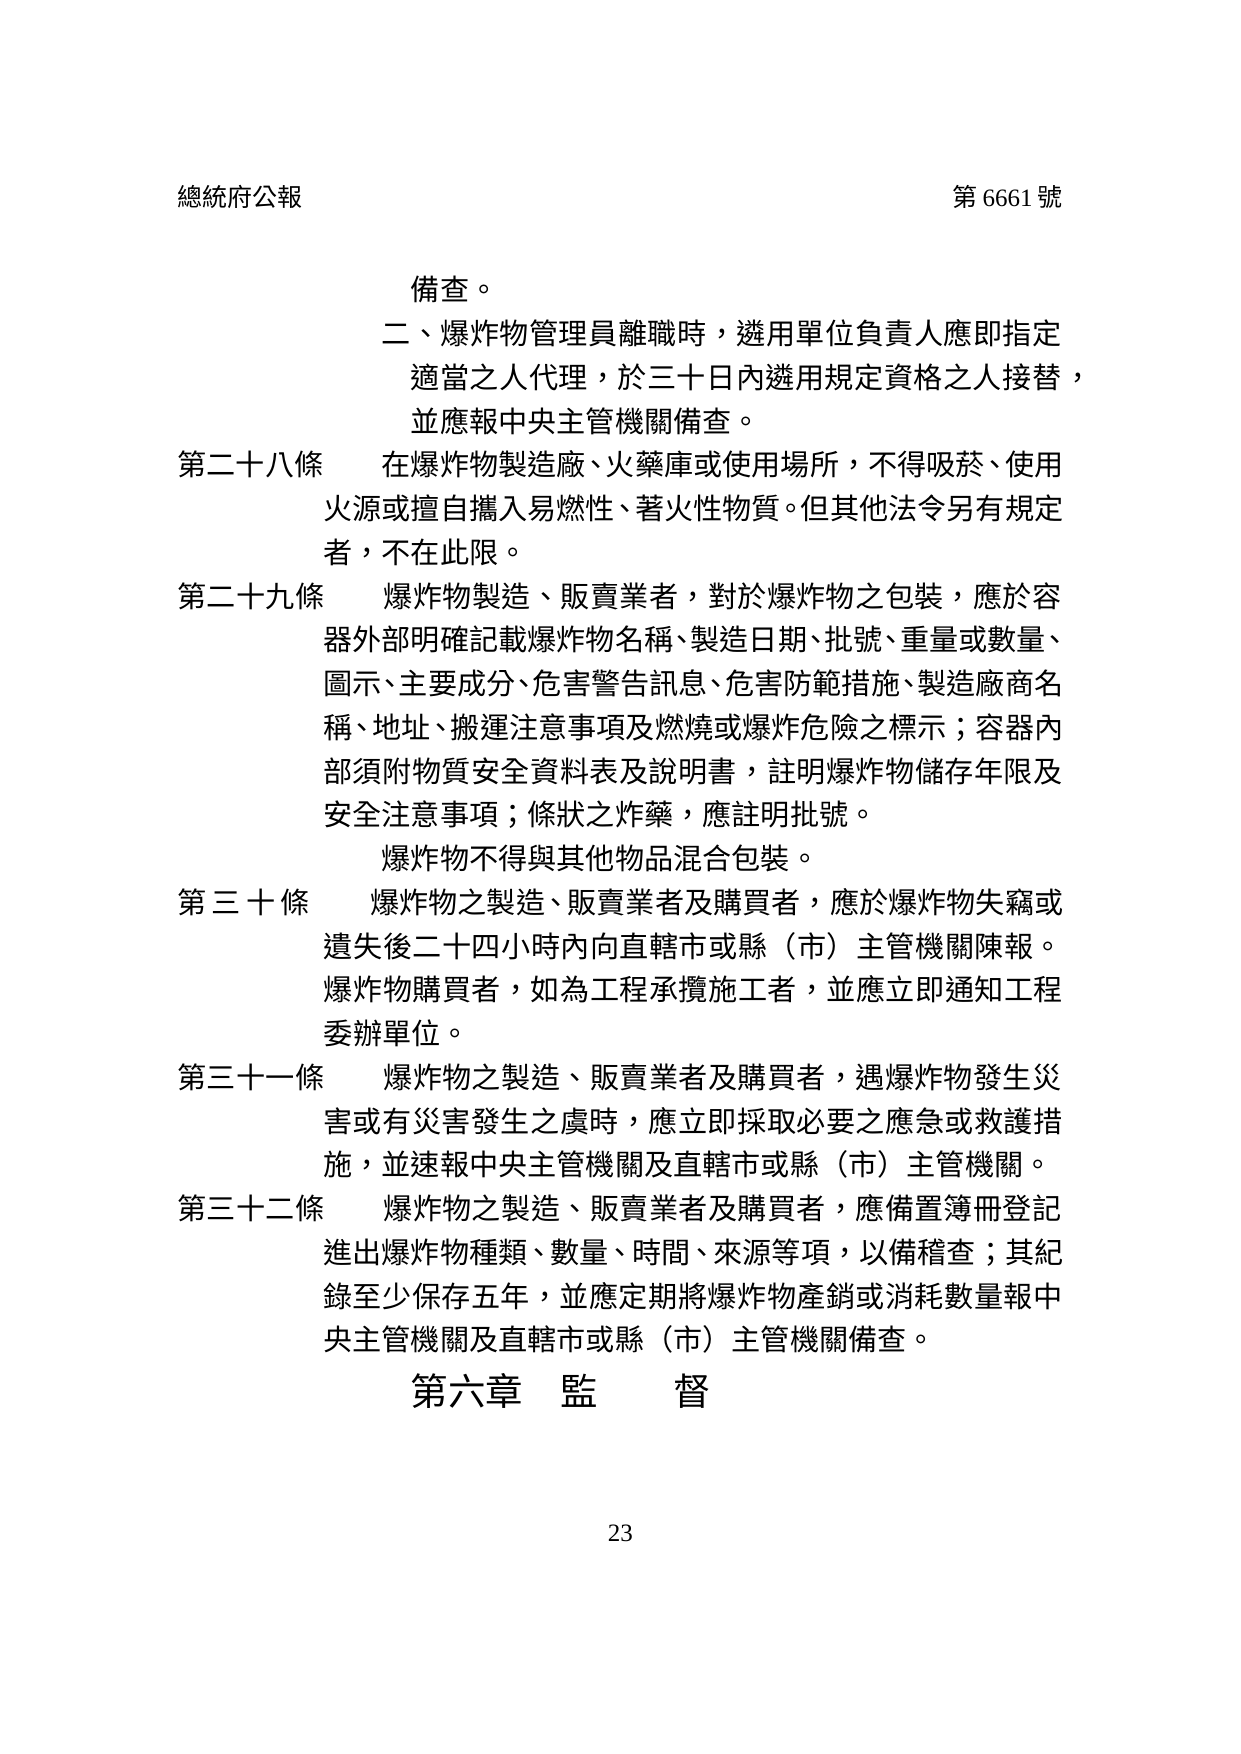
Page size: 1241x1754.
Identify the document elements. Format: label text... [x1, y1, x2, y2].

text 爆炸物不得與其他物品混合包裝。 [323, 834, 1063, 878]
text 第三十一條 爆炸物之製造、販賣業者及購買者，遇爆炸物發生災害或有災害發生之虞時，應立即採取必要之應急或救護措施，並速報中央主管機關及直轄市或縣（市）主管機關。 [177, 1053, 1063, 1184]
text 第二十九條 爆炸物製造、販賣業者，對於爆炸物之包裝，應於容器外部明確記載爆炸物名稱、製造日期、批號、重量或數量、圖示、主要成分、危害警告訊息、危害防範措施、製造廠商名稱、地址、搬運注意事項及燃燒或爆炸危險之標示；容器內部須附物質安全資料表及說明書，註明爆炸物儲存年限及安全注意事項；條狀之炸藥，應註明批號。 [177, 572, 1063, 834]
text 第三十二條 爆炸物之製造、販賣業者及購買者，應備置簿冊登記進出爆炸物種類、數量、時間、來源等項，以備稽查；其紀錄至少保存五年，並應定期將爆炸物產銷或消耗數量報中央主管機關及直轄市或縣（市）主管機關備查。 [177, 1184, 1063, 1359]
text 第六章 監 督 [411, 1372, 1063, 1414]
text 備查。 [381, 266, 1063, 309]
text 第二十八條 在爆炸物製造廠、火藥庫或使用場所，不得吸菸、使用火源或擅自攜入易燃性、著火性物質。但其他法令另有規定者，不在此限。 [177, 441, 1063, 572]
text 二、爆炸物管理員離職時，遴用單位負責人應即指定適當之人代理，於三十日內遴用規定資格之人接替，並應報中央主管機關備查。 [381, 309, 1063, 441]
text 第三十條 爆炸物之製造、販賣業者及購買者，應於爆炸物失竊或遺失後二十四小時內向直轄市或縣（市）主管機關陳報。爆炸物購買者，如為工程承攬施工者，並應立即通知工程委辦單位。 [177, 878, 1063, 1053]
